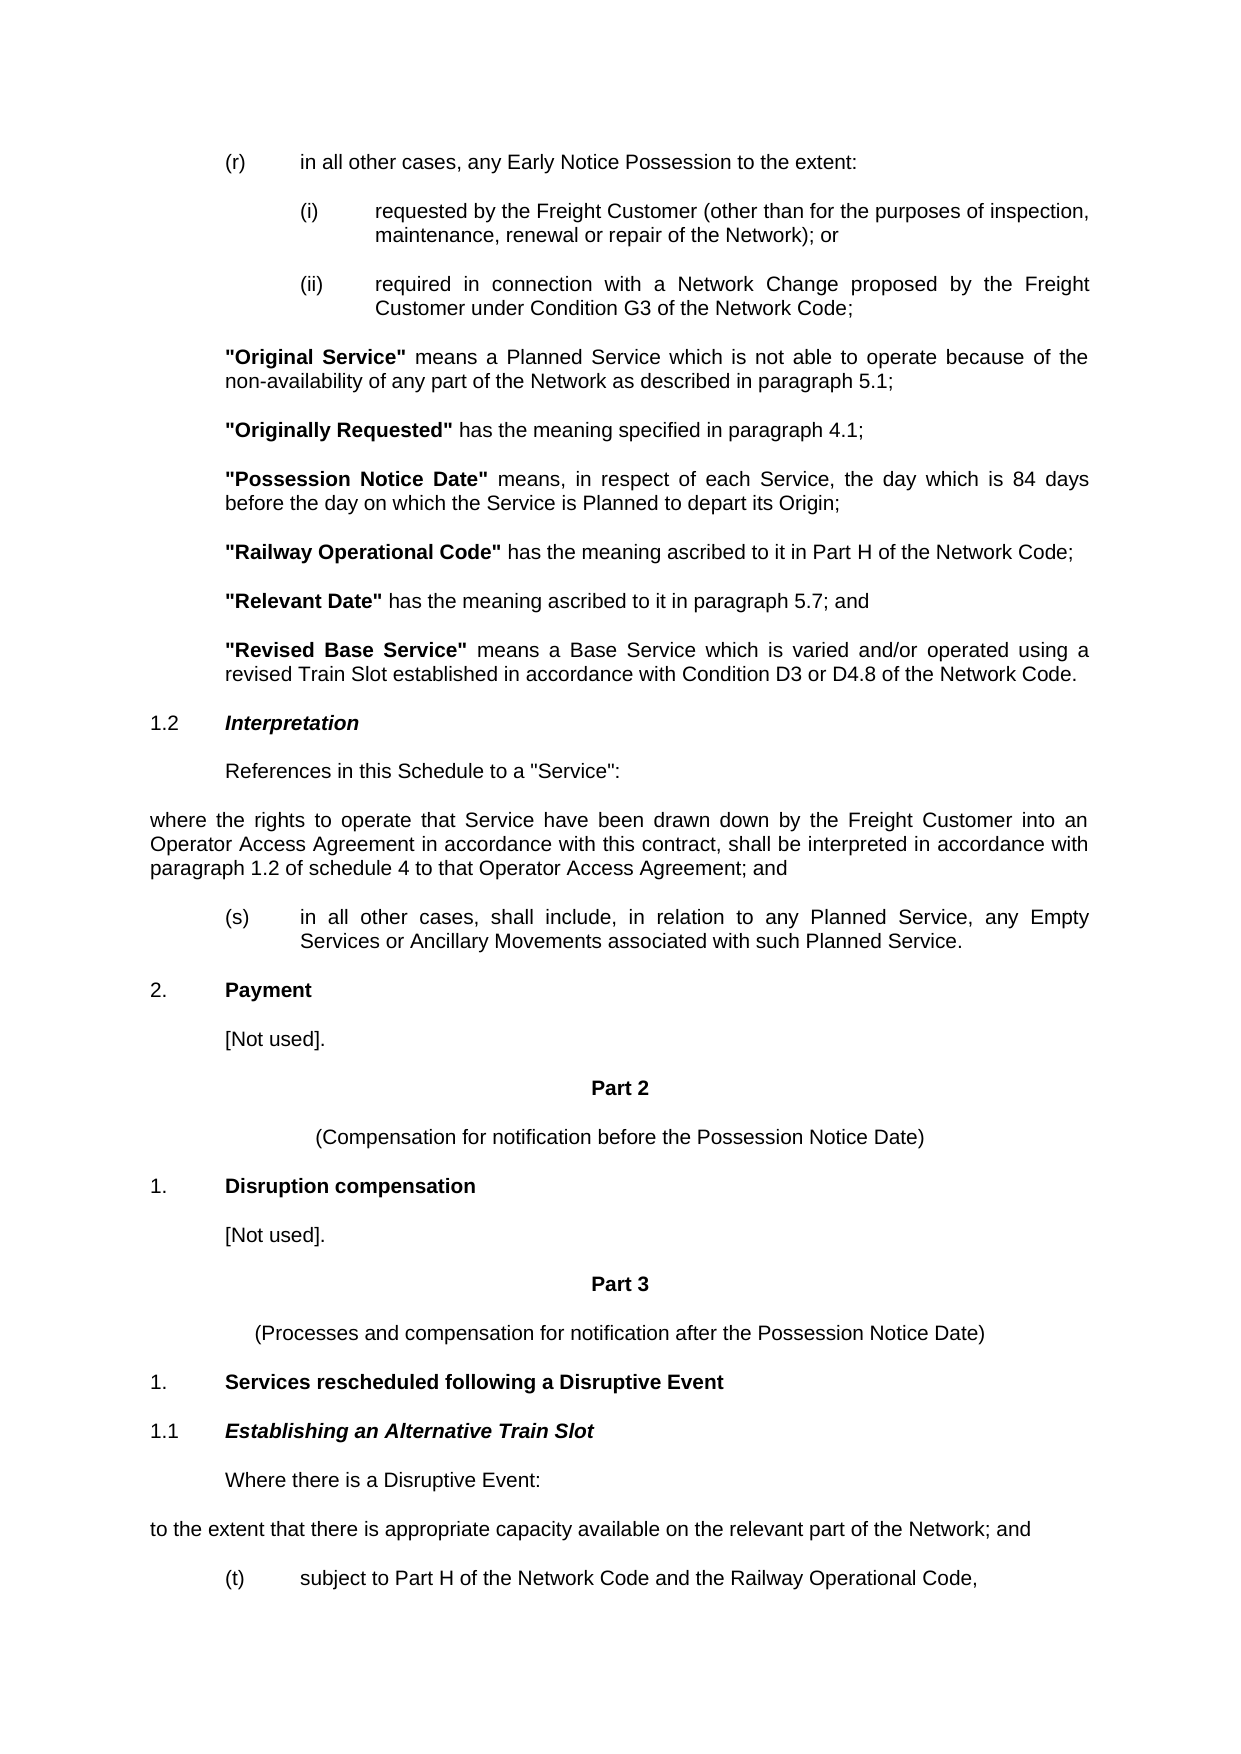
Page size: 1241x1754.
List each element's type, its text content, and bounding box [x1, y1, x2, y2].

list Part 3 [150, 1272, 1090, 1296]
text "Original Service" means a Planned Service which is not able to operate because of the non-availability of any part of the Network as described in paragraph 5.1; [225, 345, 1090, 393]
list (Processes and compensation for notification after the Possession Notice Date) [150, 1321, 1090, 1345]
subtitle to the extent that there is appropriate capacity available on the relevant part of the Network; and [150, 1517, 1090, 1541]
text [Not used]. [225, 1027, 1090, 1051]
subtitle in all other cases, any Early Notice Possession to the extent: [225, 150, 1090, 174]
text "Possession Notice Date" means, in respect of each Service, the day which is 84 days before the day on which the Service is Planned to depart its Origin; [225, 467, 1090, 514]
subtitle required in connection with a Network Change proposed by the Freight Customer under Condition G3 of the Network Code; [300, 272, 1090, 320]
text "Revised Base Service" means a Base Service which is varied and/or operated using a revised Train Slot established in accordance with Condition D3 or D4.8 of the Network Code. [225, 637, 1090, 685]
list Payment [150, 978, 1090, 1002]
list Disruption compensation [150, 1174, 1090, 1198]
list Establishing an Alternative Train Slot [150, 1419, 1090, 1443]
subtitle in all other cases, shall include, in relation to any Planned Service, any Empty Services or Ancillary Movements associated with such Planned Service. [225, 905, 1090, 953]
text [Not used]. [225, 1223, 1090, 1247]
text "Originally Requested" has the meaning specified in paragraph 4.1; [225, 418, 1090, 442]
subtitle requested by the Freight Customer (other than for the purposes of inspection, maintenance, renewal or repair of the Network); or [300, 199, 1090, 247]
list Interpretation [150, 710, 1090, 734]
text "Relevant Date" has the meaning ascribed to it in paragraph 5.7; and [225, 588, 1090, 612]
subtitle where the rights to operate that Service have been drawn down by the Freight Customer into an Operator Access Agreement in accordance with this contract, shall be interpreted in accordance with paragraph 1.2 of schedule 4 to that Operator Access Agreement; and [150, 808, 1090, 880]
subtitle subject to Part H of the Network Code and the Railway Operational Code, [225, 1566, 1090, 1589]
list (Compensation for notification before the Possession Notice Date) [150, 1125, 1090, 1149]
list Part 2 [150, 1076, 1090, 1100]
text Where there is a Disruptive Event: [225, 1468, 1090, 1492]
text "Railway Operational Code" has the meaning ascribed to it in Part H of the Network Code; [225, 539, 1090, 563]
text References in this Schedule to a "Service": [225, 759, 1090, 783]
list Services rescheduled following a Disruptive Event [150, 1370, 1090, 1394]
